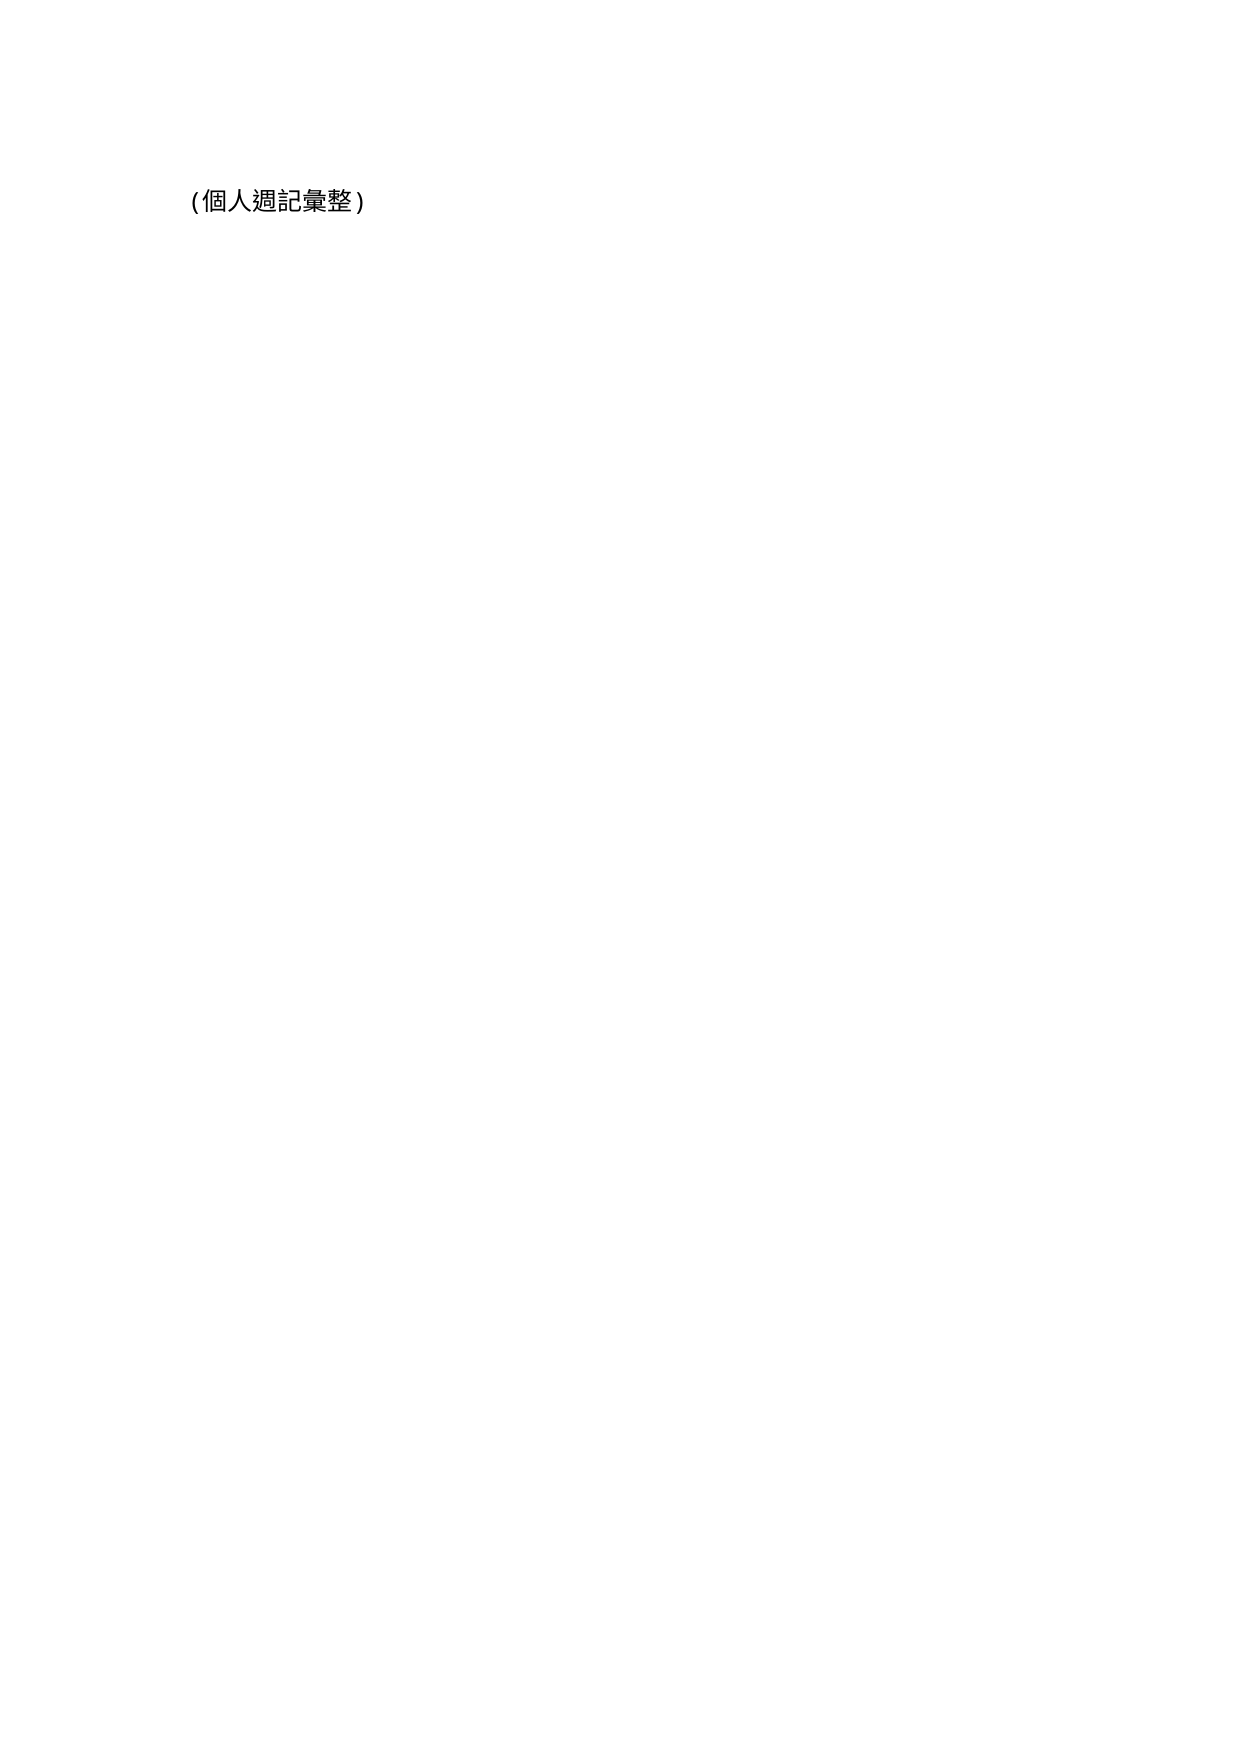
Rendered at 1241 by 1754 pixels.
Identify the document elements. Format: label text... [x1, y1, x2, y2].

text (個人週記彙整) [187, 158, 1053, 221]
